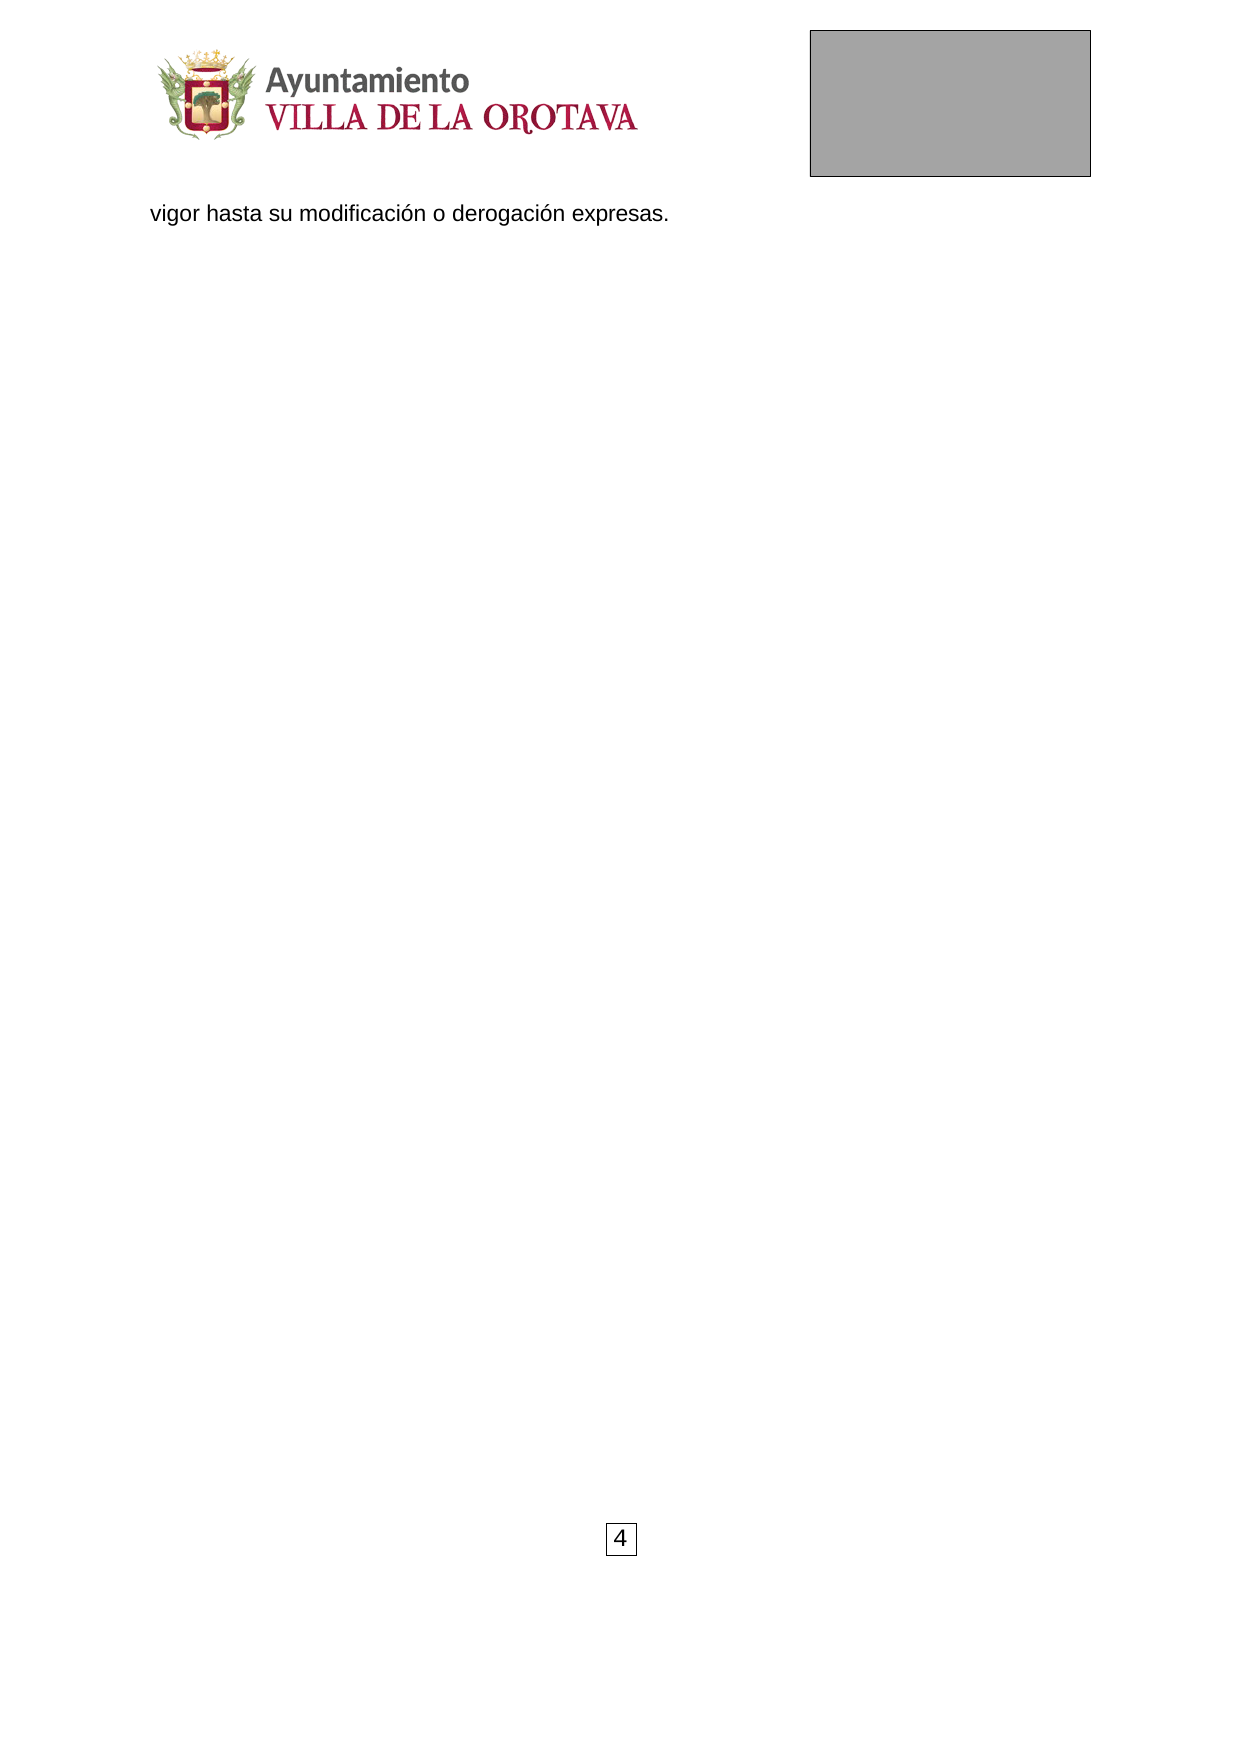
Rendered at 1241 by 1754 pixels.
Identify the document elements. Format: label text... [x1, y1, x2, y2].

picture [144, 42, 646, 150]
text vigor hasta su modificación o derogación expresas. [150, 200, 1103, 227]
